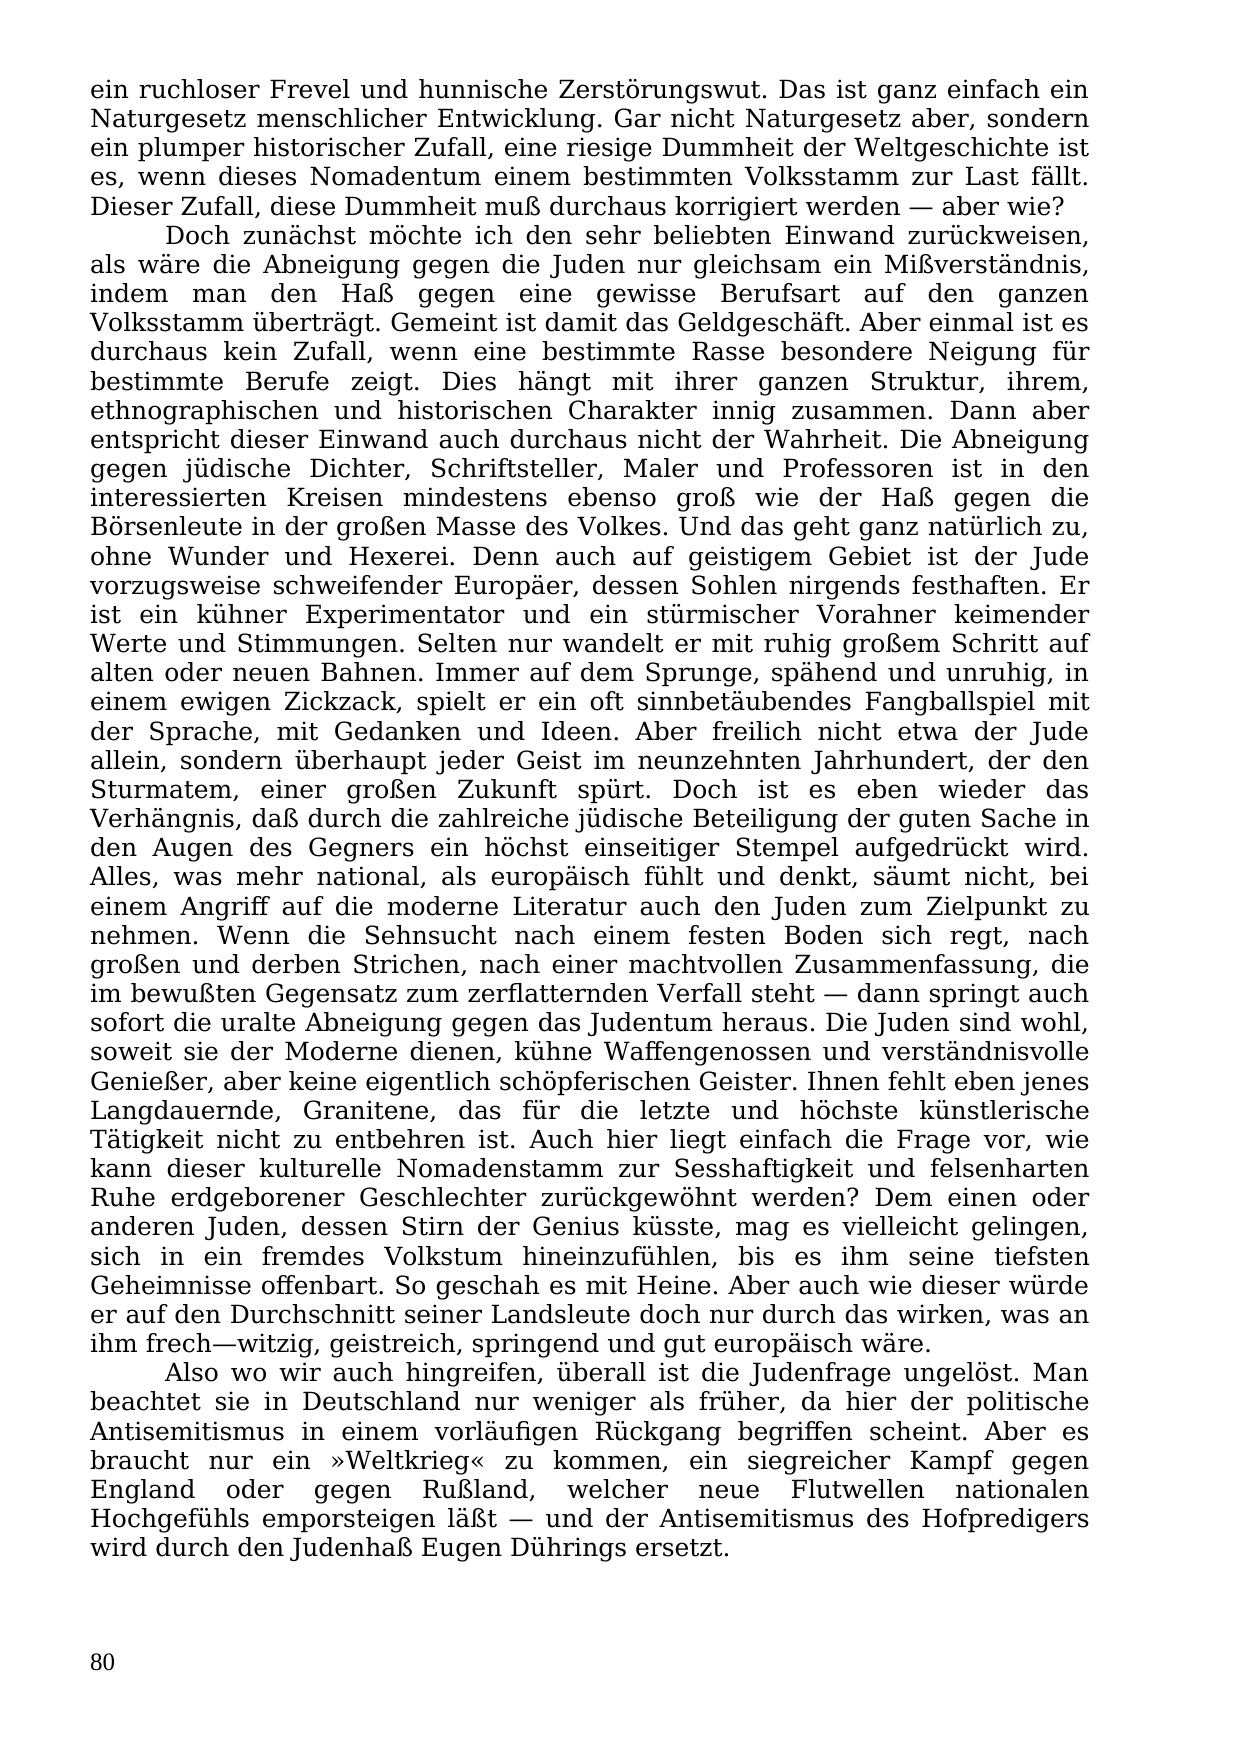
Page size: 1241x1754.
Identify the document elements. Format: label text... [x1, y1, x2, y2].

text Doch zunächst möchte ich den sehr beliebten Einwand zurückweisen, als wäre die Abneigung gegen die Juden nur gleichsam ein Mißverständnis, indem man den Haß gegen eine gewisse Berufsart auf den ganzen Volksstamm überträgt. Gemeint ist damit das Geldgeschäft. Aber einmal ist es durchaus kein Zufall, wenn eine bestimmte Rasse besondere Neigung für bestimmte Berufe zeigt. Dies hängt mit ihrer ganzen Struktur, ihrem, ethnographischen und historischen Charakter innig zusammen. Dann aber entspricht dieser Einwand auch durchaus nicht der Wahrheit. Die Abneigung gegen jüdische Dichter, Schriftsteller, Maler und Professoren ist in den interessierten Kreisen mindestens ebenso groß wie der Haß gegen die Börsenleute in der großen Masse des Volkes. Und das geht ganz natürlich zu, ohne Wunder und Hexerei. Denn auch auf geistigem Gebiet ist der Jude vorzugsweise schweifender Europäer, dessen Sohlen nirgends festhaften. Er ist ein kühner Experimentator und ein stürmischer Vorahner keimender Werte und Stimmungen. Selten nur wandelt er mit ruhig großem Schritt auf alten oder neuen Bahnen. Immer auf dem Sprunge, spähend und unruhig, in einem ewigen Zickzack, spielt er ein oft sinnbetäubendes Fangballspiel mit der Sprache, mit Gedanken und Ideen. Aber freilich nicht etwa der Jude allein, sondern überhaupt jeder Geist im neunzehnten Jahrhundert, der den Sturmatem, einer großen Zukunft spürt. Doch ist es eben wieder das Verhängnis, daß durch die zahlreiche jüdische Beteiligung der guten Sache in den Augen des Gegners ein höchst einseitiger Stempel aufgedrückt wird. Alles, was mehr national, als europäisch fühlt und denkt, säumt nicht, bei einem Angriff auf die moderne Literatur auch den Juden zum Zielpunkt zu nehmen. Wenn die Sehnsucht nach einem festen Boden sich regt, nach großen und derben Strichen, nach einer machtvollen Zusammenfassung, die im bewußten Gegensatz zum zerflatternden Verfall steht — dann springt auch sofort die uralte Abneigung gegen das Judentum heraus. Die Juden sind wohl, soweit sie der Moderne dienen, kühne Waffengenossen und verständnisvolle Genießer, aber keine eigentlich schöpferischen Geister. Ihnen fehlt eben jenes Langdauernde, Granitene, das für die letzte und höchste künstlerische Tätigkeit nicht zu entbehren ist. Auch hier liegt einfach die Frage vor, wie kann dieser kulturelle Nomadenstamm zur Sesshaftigkeit und felsenharten Ruhe erdgeborener Geschlechter zurückgewöhnt werden? Dem einen oder anderen Juden, dessen Stirn der Genius küsste, mag es vielleicht gelingen, sich in ein fremdes Volkstum hineinzufühlen, bis es ihm seine tiefsten Geheimnisse offenbart. So geschah es mit Heine. Aber auch wie dieser würde er auf den Durchschnitt seiner Landsleute doch nur durch das wirken, was an ihm frech—witzig, geistreich, springend und gut europäisch wäre. [90, 221, 1091, 1358]
text ein ruchloser Frevel und hunnische Zerstörungswut. Das ist ganz einfach ein Naturgesetz menschlicher Entwicklung. Gar nicht Naturgesetz aber, sondern ein plumper historischer Zufall, eine riesige Dummheit der Weltgeschichte ist es, wenn dieses Nomadentum einem bestimmten Volksstamm zur Last fällt. Dieser Zufall, diese Dummheit muß durchaus korrigiert werden — aber wie? [90, 75, 1091, 221]
text Also wo wir auch hingreifen, überall ist die Judenfrage ungelöst. Man beachtet sie in Deutschland nur weniger als früher, da hier der politische Antisemitismus in einem vorläufigen Rückgang begriffen scheint. Aber es braucht nur ein »Weltkrieg« zu kommen, ein siegreicher Kampf gegen England oder gegen Rußland, welcher neue Flutwellen nationalen Hochgefühls emporsteigen läßt — und der Antisemitismus des Hofpredigers wird durch den Judenhaß Eugen Dührings ersetzt. [90, 1358, 1091, 1562]
